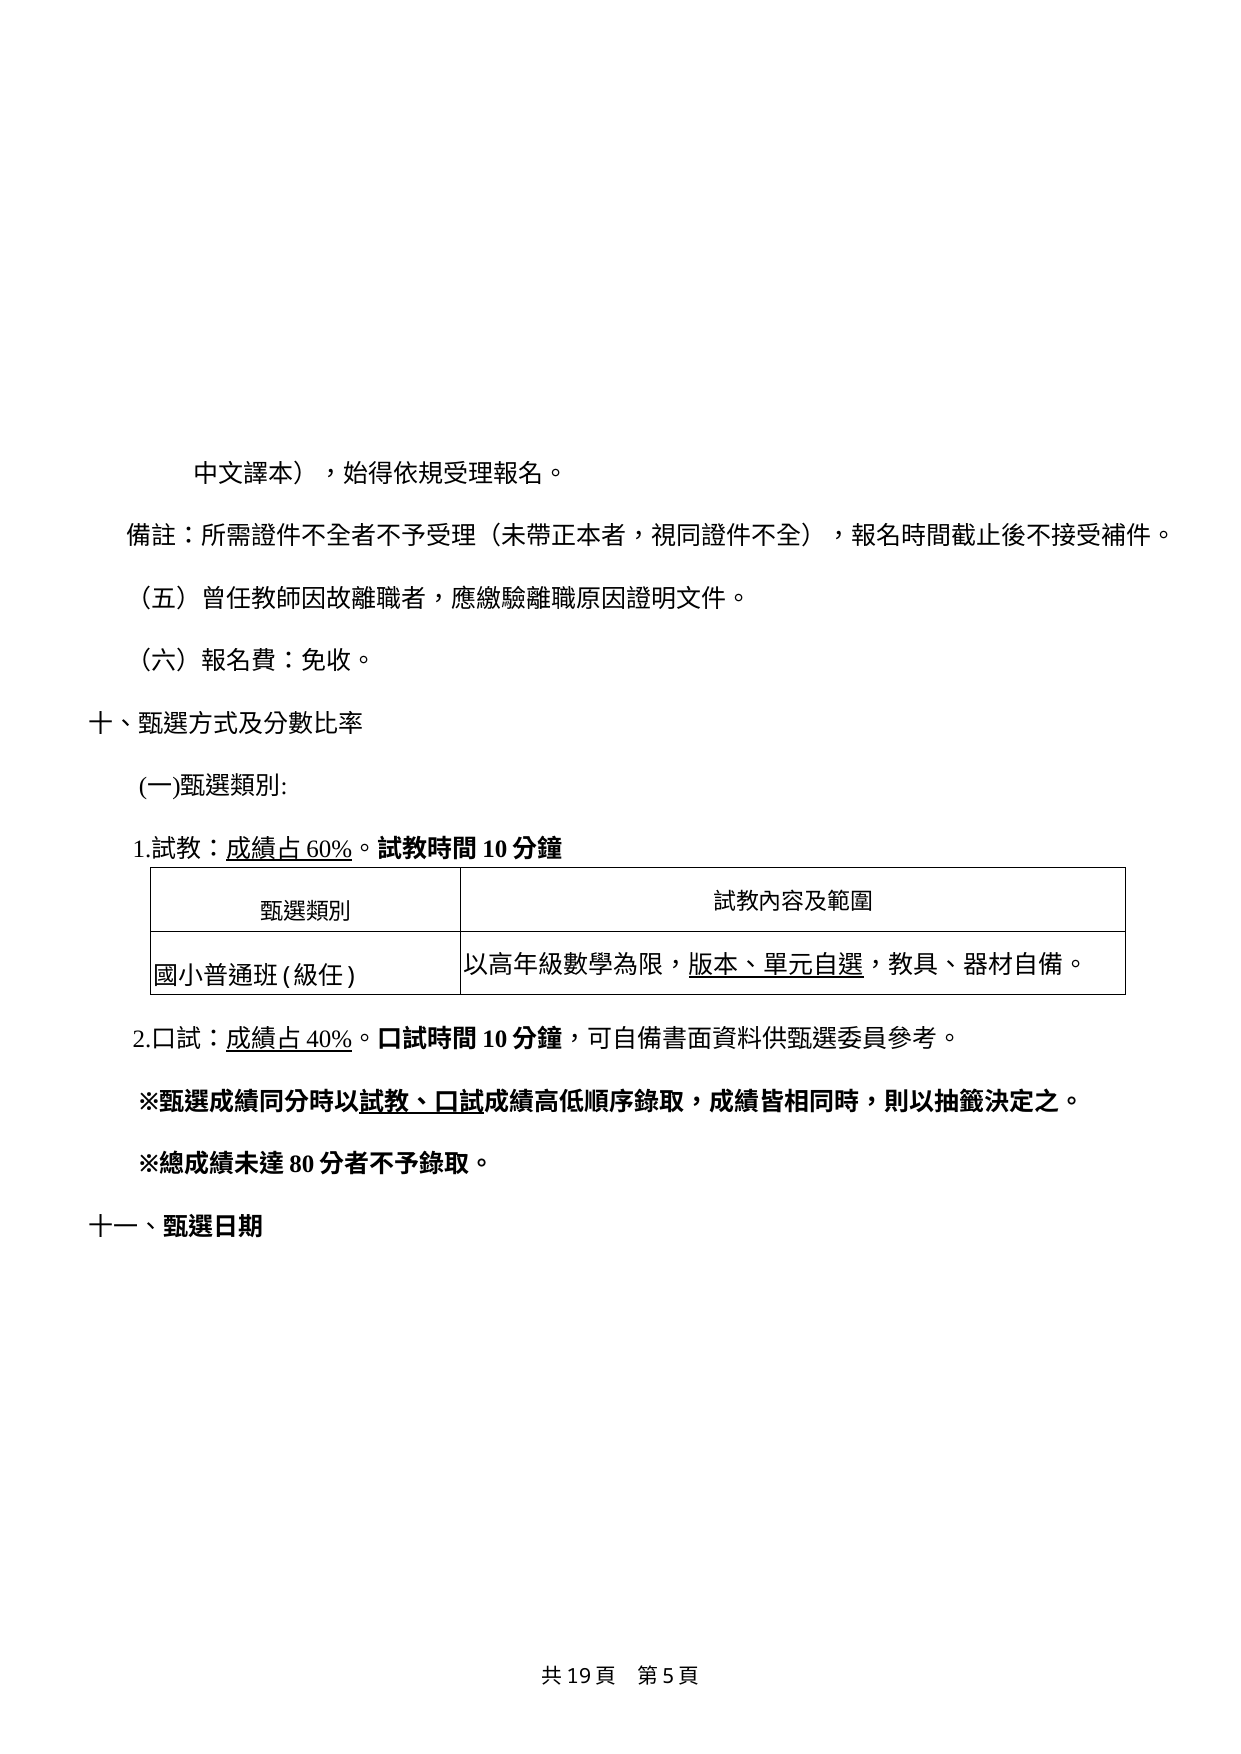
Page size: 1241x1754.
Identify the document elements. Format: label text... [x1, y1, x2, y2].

table_cell 國小普通班(級任) [151, 932, 460, 994]
table_header 甄選類別 [151, 868, 460, 931]
text ※甄選成績同分時以試教、口試成績高低順序錄取，成績皆相同時，則以抽籤決定之。 [139, 1058, 1152, 1120]
table_cell 以高年級數學為限，版本、單元自選，教具、器材自備。 [461, 932, 1125, 994]
text （六）報名費：免收。 [126, 617, 1152, 680]
text 1.試教：成績占60%。試教時間10分鐘 [89, 805, 1152, 867]
text 十、甄選方式及分數比率 [89, 680, 1152, 742]
text （五）曾任教師因故離職者，應繳驗離職原因證明文件。 [126, 555, 1152, 617]
text (一)甄選類別: [89, 742, 1152, 805]
text 2.口試：成績占40%。口試時間10分鐘，可自備書面資料供甄選委員參考。 [89, 995, 1152, 1058]
text 中文譯本），始得依規受理報名。 [126, 430, 1152, 492]
text ※總成績未達80分者不予錄取。 [139, 1120, 1152, 1183]
table_header 試教內容及範圍 [461, 868, 1125, 931]
text 備註：所需證件不全者不予受理（未帶正本者，視同證件不全），報名時間截止後不接受補件。 [126, 492, 1152, 555]
text 十一、甄選日期 [89, 1183, 1152, 1245]
